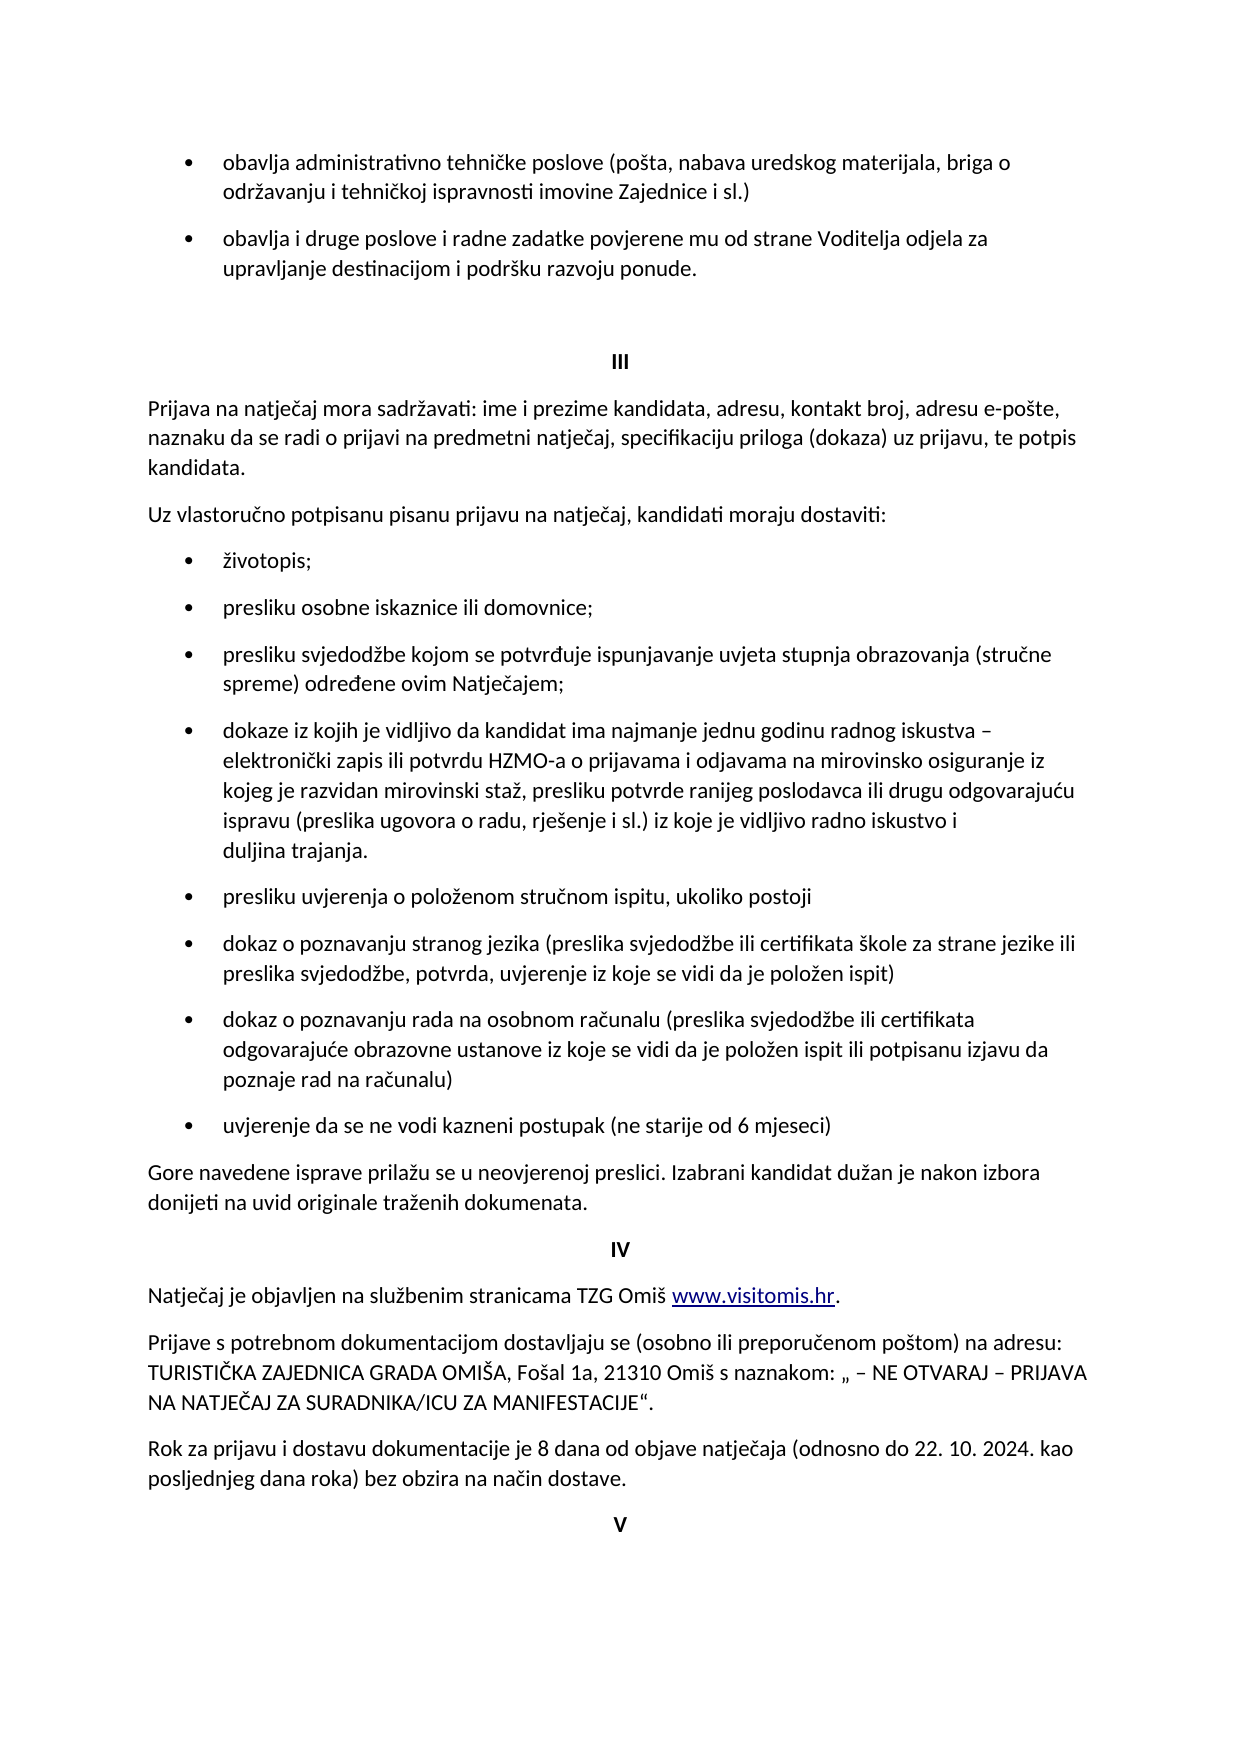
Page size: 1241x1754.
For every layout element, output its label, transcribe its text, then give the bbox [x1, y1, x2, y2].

text III [148, 347, 1093, 375]
list dokaze iz kojih je vidljivo da kandidat ima najmanje jednu godinu radnog iskustva – elektronički zapis ili potvrdu HZMO-a o prijavama i odjavama na mirovinsko osiguranje iz kojeg je razvidan mirovinski staž, presliku potvrde ranijeg poslodavca ili drugu odgovarajuću ispravu (preslika ugovora o radu, rješenje i sl.) iz koje je vidljivo radno iskustvo i duljina trajanja. [185, 716, 1093, 864]
list presliku uvjerenja o položenom stručnom ispitu, ukoliko postoji [185, 882, 1093, 910]
list životopis; [185, 547, 1093, 574]
text IV [148, 1235, 1093, 1263]
list dokaz o poznavanju rada na osobnom računalu (preslika svjedodžbe ili certifikata odgovarajuće obrazovne ustanove iz koje se vidi da je položen ispit ili potpisanu izjavu da poznaje rad na računalu) [185, 1005, 1093, 1093]
list presliku svjedodžbe kojom se potvrđuje ispunjavanje uvjeta stupnja obrazovanja (stručne spreme) određene ovim Natječajem; [185, 640, 1093, 698]
list uvjerenje da se ne vodi kazneni postupak (ne starije od 6 mjeseci) [185, 1112, 1093, 1140]
text Natječaj je objavljen na službenim stranicama TZG Omiš www.visitomis.hr. [148, 1281, 1093, 1309]
text Prijave s potrebnom dokumentacijom dostavljaju se (osobno ili preporučenom poštom) na adresu: TURISTIČKA ZAJEDNICA GRADA OMIŠA, Fošal 1a, 21310 Omiš s naznakom: „ – NE OTVARAJ – PRIJAVA NA NATJEČAJ ZA SURADNIKA/ICU ZA MANIFESTACIJE“. [148, 1328, 1093, 1416]
list dokaz o poznavanju stranog jezika (preslika svjedodžbe ili certifikata škole za strane jezike ili preslika svjedodžbe, potvrda, uvjerenje iz koje se vidi da je položen ispit) [185, 929, 1093, 987]
text Gore navedene isprave prilažu se u neovjerenoj preslici. Izabrani kandidat dužan je nakon izbora donijeti na uvid originale traženih dokumenata. [148, 1158, 1093, 1216]
text V [148, 1511, 1093, 1539]
list obavlja administrativno tehničke poslove (pošta, nabava uredskog materijala, briga o održavanju i tehničkoj ispravnosti imovine Zajednice i sl.) [185, 148, 1093, 206]
text Rok za prijavu i dostavu dokumentacije je 8 dana od objave natječaja (odnosno do 22. 10. 2024. kao posljednjeg dana roka) bez obzira na način dostave. [148, 1434, 1093, 1492]
list obavlja i druge poslove i radne zadatke povjerene mu od strane Voditelja odjela za upravljanje destinacijom i podršku razvoju ponude. [185, 224, 1093, 282]
text Uz vlastoručno potpisanu pisanu prijavu na natječaj, kandidati moraju dostaviti: [148, 500, 1093, 528]
text Prijava na natječaj mora sadržavati: ime i prezime kandidata, adresu, kontakt broj, adresu e-pošte, naznaku da se radi o prijavi na predmetni natječaj, specifikaciju priloga (dokaza) uz prijavu, te potpis kandidata. [148, 394, 1093, 481]
list presliku osobne iskaznice ili domovnice; [185, 593, 1093, 621]
